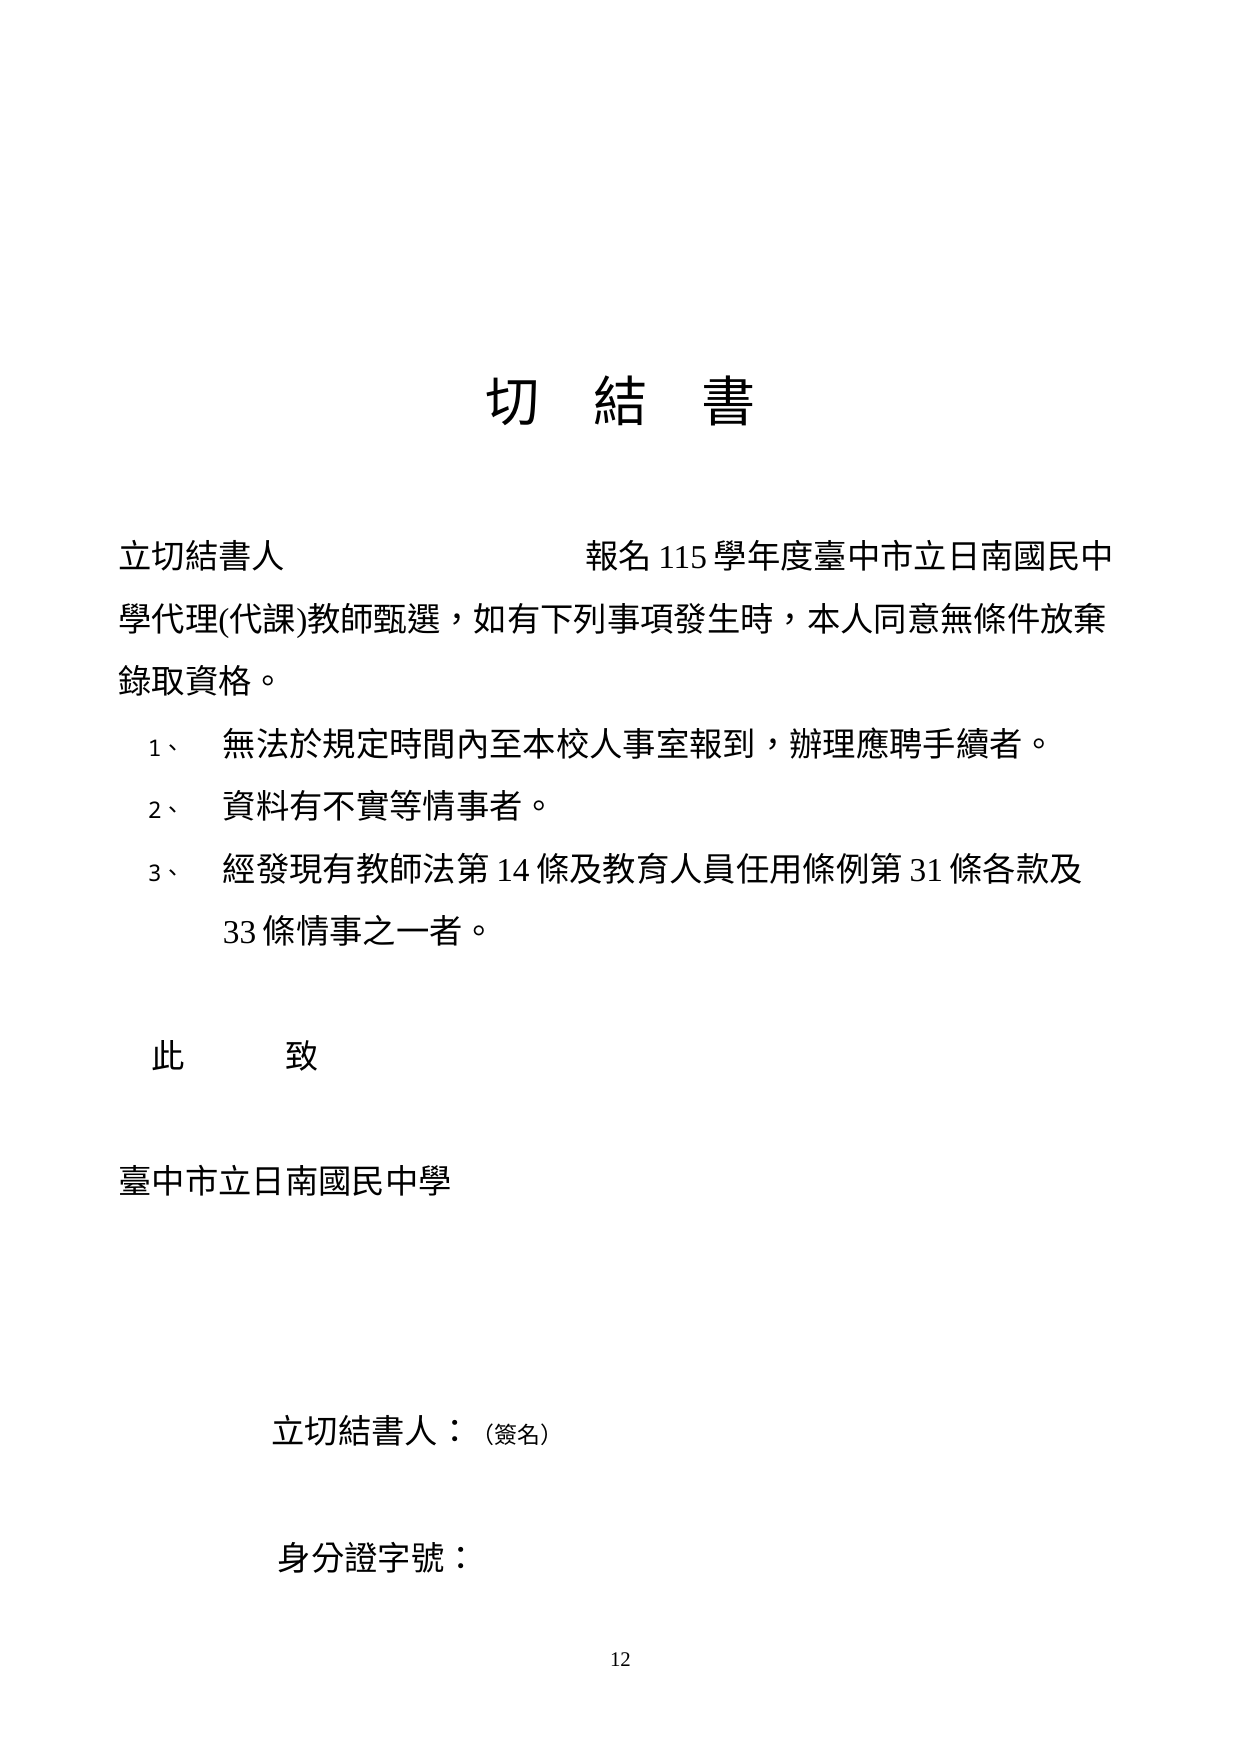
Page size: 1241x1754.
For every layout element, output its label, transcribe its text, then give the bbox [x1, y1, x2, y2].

text 立切結書人 報名115學年度臺中市立日南國民中學代理(代課)教師甄選，如有下列事項發生時，本人同意無條件放棄錄取資格。 [118, 512, 1122, 700]
list 經發現有教師法第14條及教育人員任用條例第31條各款及33條情事之一者。 [148, 825, 1122, 950]
table_cell [1077, 72, 1187, 262]
table_cell [146, 72, 1073, 262]
table_cell [1073, 72, 1077, 262]
text 切 結 書 [118, 325, 1122, 450]
text 臺中市立日南國民中學 [118, 1137, 1122, 1200]
list 資料有不實等情事者。 [148, 762, 1122, 825]
text 身分證字號： [118, 1512, 1122, 1575]
text 立切結書人：（簽名） [118, 1387, 1122, 1450]
text 此 致 [118, 1012, 1122, 1075]
list 無法於規定時間內至本校人事室報到，辦理應聘手續者。 [148, 700, 1122, 762]
table_cell [118, 72, 146, 262]
